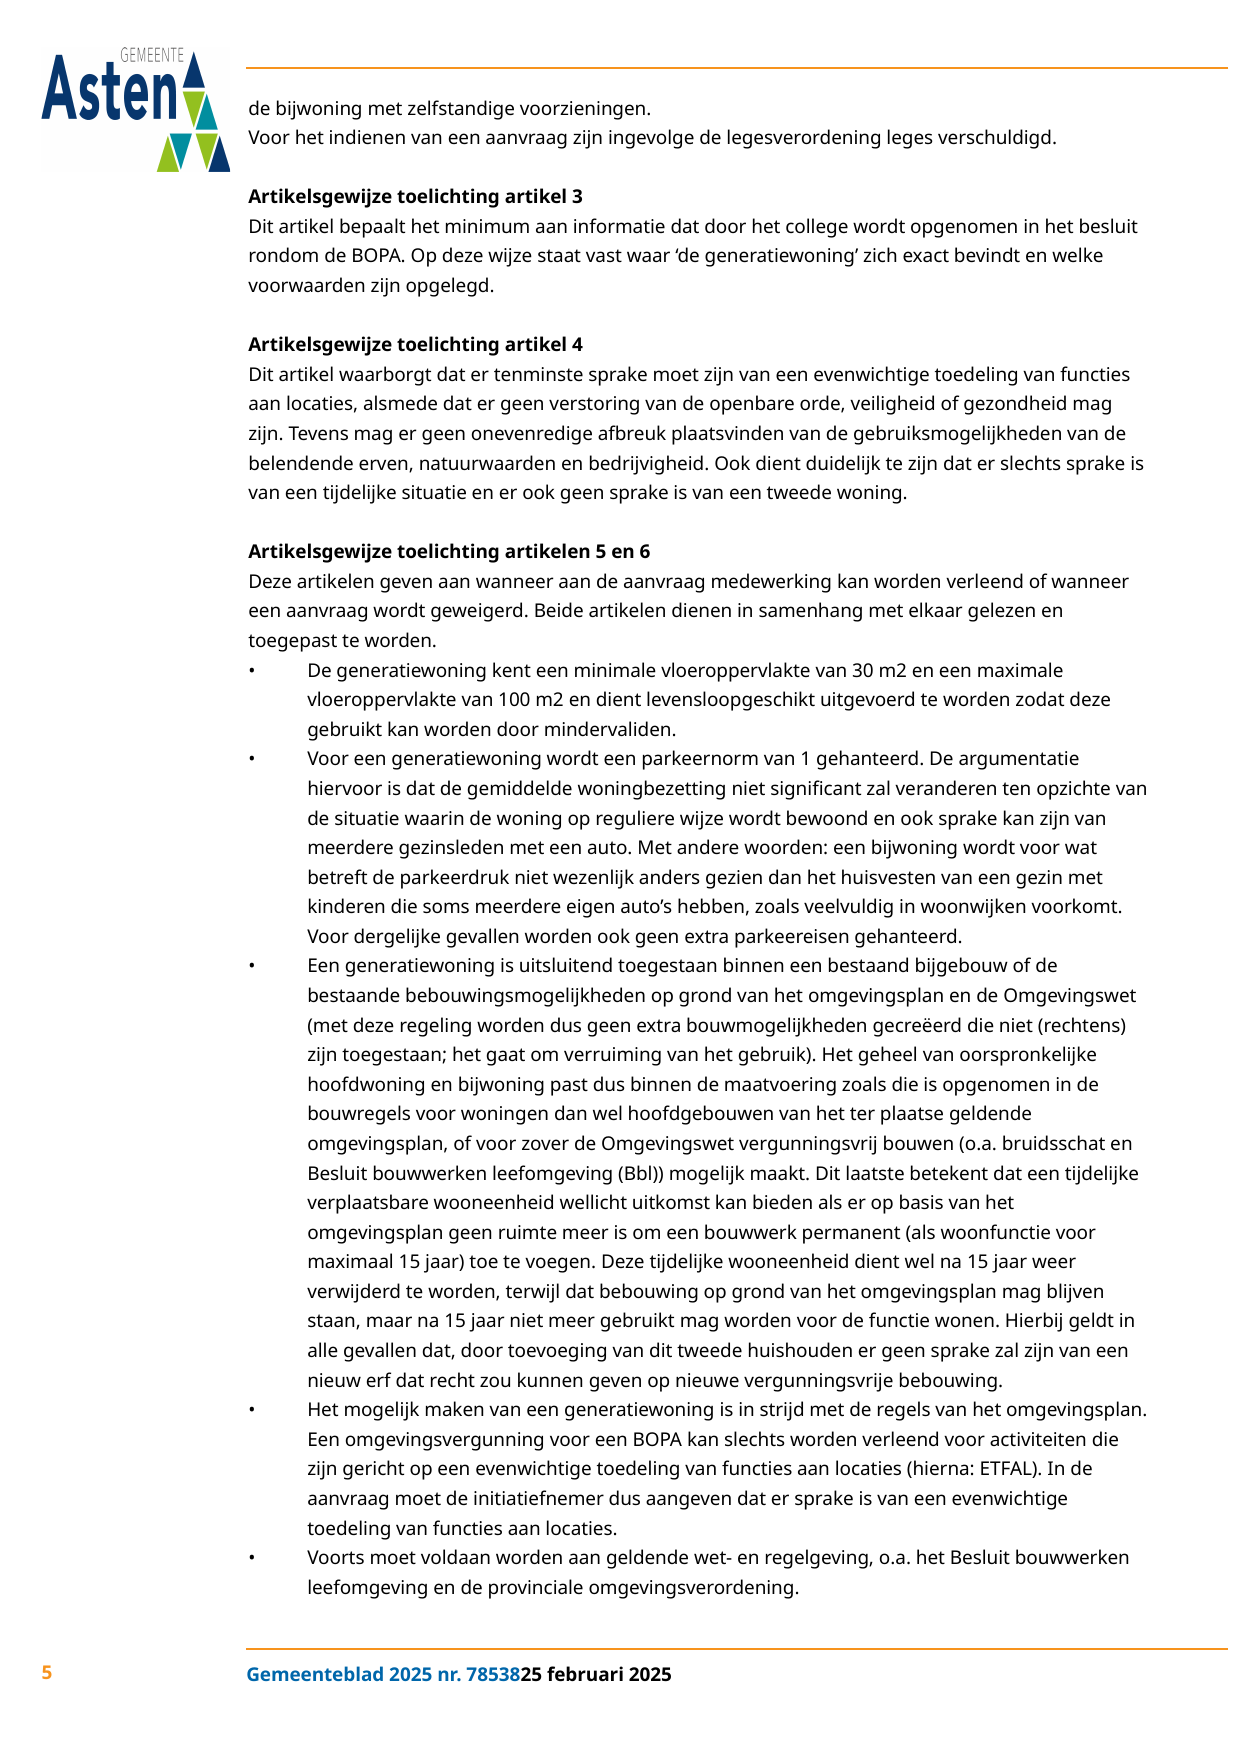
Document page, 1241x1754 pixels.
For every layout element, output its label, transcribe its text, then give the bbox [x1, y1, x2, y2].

list Het mogelijk maken van een generatiewoning is in strijd met de regels van het omgevingsplan. Een omgevingsvergunning voor een BOPA kan slechts worden verleend voor activiteiten die zijn gericht op een evenwichtige toedeling van functies aan locaties (hierna: ETFAL). In de aanvraag moet de initiatiefnemer dus aangeven dat er sprake is van een evenwichtige toedeling van functies aan locaties. [248, 1396, 1152, 1541]
picture [41, 47, 231, 172]
text Artikelsgewijze toelichting artikelen 5 en 6 [248, 538, 1152, 564]
list Voorts moet voldaan worden aan geldende wet- en regelgeving, o.a. het Besluit bouwwerken leefomgeving en de provinciale omgevingsverordening. [248, 1544, 1152, 1600]
text Deze artikelen geven aan wanneer aan de aanvraag medewerking kan worden verleend of wanneer een aanvraag wordt geweigerd. Beide artikelen dienen in samenhang met elkaar gelezen en toegepast te worden. [248, 568, 1152, 653]
list Voor een generatiewoning wordt een parkeernorm van 1 gehanteerd. De argumentatie hiervoor is dat de gemiddelde woningbezetting niet significant zal veranderen ten opzichte van de situatie waarin de woning op reguliere wijze wordt bewoond en ook sprake kan zijn van meerdere gezinsleden met een auto. Met andere woorden: een bijwoning wordt voor wat betreft de parkeerdruk niet wezenlijk anders gezien dan het huisvesten van een gezin met kinderen die soms meerdere eigen auto’s hebben, zoals veelvuldig in woonwijken voorkomt. Voor dergelijke gevallen worden ook geen extra parkeereisen gehanteerd. [248, 746, 1152, 949]
text Dit artikel bepaalt het minimum aan informatie dat door het college wordt opgenomen in het besluit rondom de BOPA. Op deze wijze staat vast waar ‘de generatiewoning’ zich exact bevindt en welke voorwaarden zijn opgelegd. [248, 213, 1152, 298]
text Dit artikel waarborgt dat er tenminste sprake moet zijn van een evenwichtige toedeling van functies aan locaties, alsmede dat er geen verstoring van de openbare orde, veiligheid of gezondheid mag zijn. Tevens mag er geen onevenredige afbreuk plaatsvinden van de gebruiksmogelijkheden van de belendende erven, natuurwaarden en bedrijvigheid. Ook dient duidelijk te zijn dat er slechts sprake is van een tijdelijke situatie en er ook geen sprake is van een tweede woning. [248, 361, 1152, 505]
text Artikelsgewijze toelichting artikel 3 [248, 183, 1152, 209]
list Een generatiewoning is uitsluitend toegestaan binnen een bestaand bijgebouw of de bestaande bebouwingsmogelijkheden op grond van het omgevingsplan en de Omgevingswet (met deze regeling worden dus geen extra bouwmogelijkheden gecreëerd die niet (rechtens) zijn toegestaan; het gaat om verruiming van het gebruik). Het geheel van oorspronkelijke hoofdwoning en bijwoning past dus binnen de maatvoering zoals die is opgenomen in de bouwregels voor woningen dan wel hoofdgebouwen van het ter plaatse geldende omgevingsplan, of voor zover de Omgevingswet vergunningsvrij bouwen (o.a. bruidsschat en Besluit bouwwerken leefomgeving (Bbl)) mogelijk maakt. Dit laatste betekent dat een tijdelijke verplaatsbare wooneenheid wellicht uitkomst kan bieden als er op basis van het omgevingsplan geen ruimte meer is om een bouwwerk permanent (als woonfunctie voor maximaal 15 jaar) toe te voegen. Deze tijdelijke wooneenheid dient wel na 15 jaar weer verwijderd te worden, terwijl dat bebouwing op grond van het omgevingsplan mag blijven staan, maar na 15 jaar niet meer gebruikt mag worden voor de functie wonen. Hierbij geldt in alle gevallen dat, door toevoeging van dit tweede huishouden er geen sprake zal zijn van een nieuw erf dat recht zou kunnen geven op nieuwe vergunningsvrije bebouwing. [248, 953, 1152, 1393]
list De generatiewoning kent een minimale vloeroppervlakte van 30 m2 en een maximale vloeroppervlakte van 100 m2 en dient levensloopgeschikt uitgevoerd te worden zodat deze gebruikt kan worden door mindervaliden. [248, 657, 1152, 742]
text de bijwoning met zelfstandige voorzieningen. [248, 95, 1152, 121]
text Artikelsgewijze toelichting artikel 4 [248, 331, 1152, 357]
text Voor het indienen van een aanvraag zijn ingevolge de legesverordening leges verschuldigd. [248, 124, 1152, 150]
